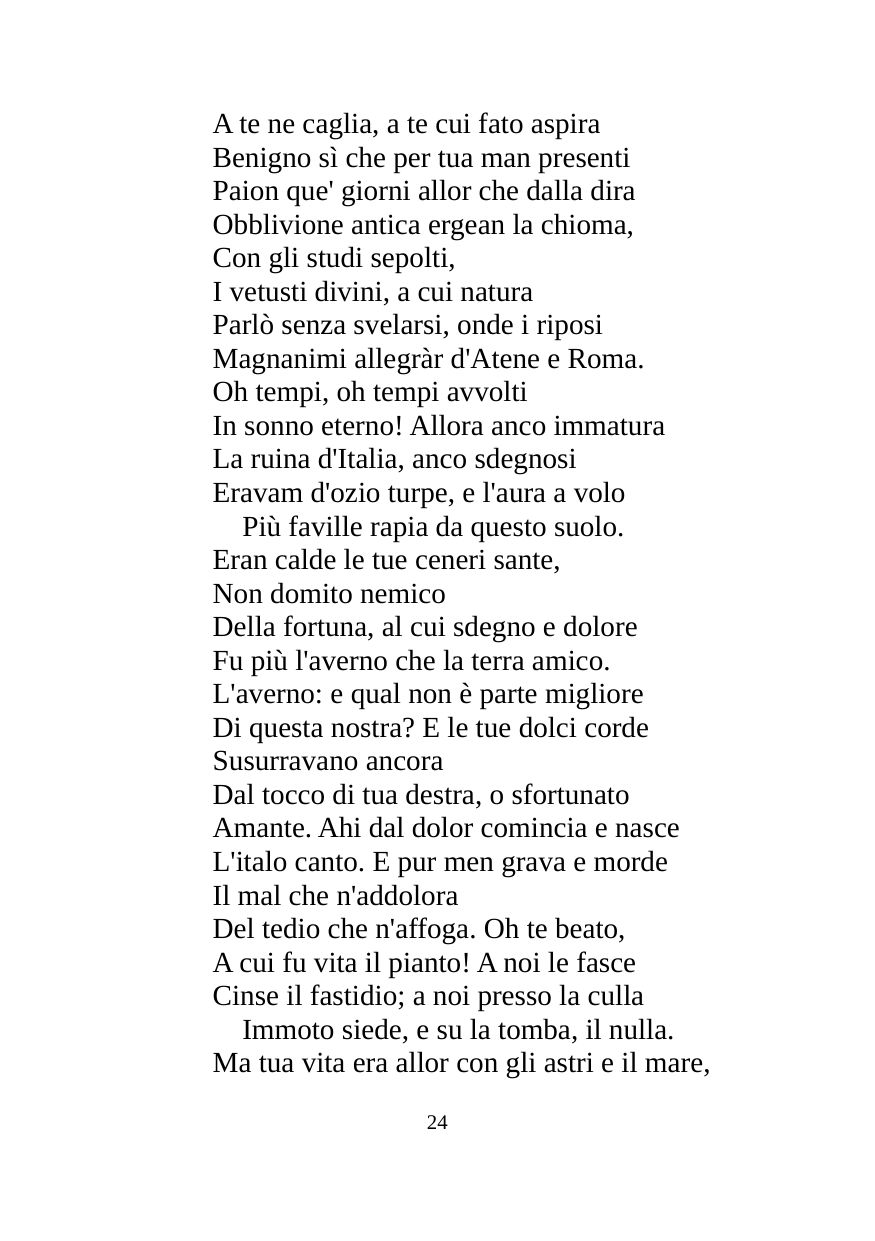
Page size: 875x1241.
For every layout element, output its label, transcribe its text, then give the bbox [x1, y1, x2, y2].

text Susurravano ancora [183, 743, 768, 777]
text Di questa nostra? E le tue dolci corde [183, 710, 768, 743]
text Benigno sì che per tua man presenti [183, 140, 768, 173]
text Oh tempi, oh tempi avvolti [183, 374, 768, 408]
text Più faville rapia da questo suolo. [212, 509, 768, 542]
text A cui fu vita il pianto! A noi le fasce [183, 945, 768, 978]
text Eran calde le tue ceneri sante, [183, 542, 768, 576]
text Obblivione antica ergean la chioma, [183, 207, 768, 240]
text Ma tua vita era allor con gli astri e il mare, [183, 1045, 768, 1079]
text La ruina d'Italia, anco sdegnosi [183, 442, 768, 475]
text Parlò senza svelarsi, onde i riposi [183, 307, 768, 341]
text Non domito nemico [183, 576, 768, 609]
text Paion que' giorni allor che dalla dira [183, 173, 768, 207]
text L'italo canto. E pur men grava e morde [183, 844, 768, 878]
text Immoto siede, e su la tomba, il nulla. [212, 1012, 768, 1045]
text Dal tocco di tua destra, o sfortunato [183, 777, 768, 811]
text Con gli studi sepolti, [183, 240, 768, 274]
text Eravam d'ozio turpe, e l'aura a volo [183, 475, 768, 509]
text Della fortuna, al cui sdegno e dolore [183, 609, 768, 643]
text Il mal che n'addolora [183, 878, 768, 911]
text Magnanimi allegràr d'Atene e Roma. [183, 341, 768, 374]
text I vetusti divini, a cui natura [183, 274, 768, 307]
text Fu più l'averno che la terra amico. [183, 643, 768, 676]
text A te ne caglia, a te cui fato aspira [183, 106, 768, 140]
text In sonno eterno! Allora anco immatura [183, 408, 768, 442]
text Amante. Ahi dal dolor comincia e nasce [183, 811, 768, 844]
text Del tedio che n'affoga. Oh te beato, [183, 911, 768, 945]
text L'averno: e qual non è parte migliore [183, 676, 768, 710]
text Cinse il fastidio; a noi presso la culla [183, 978, 768, 1012]
